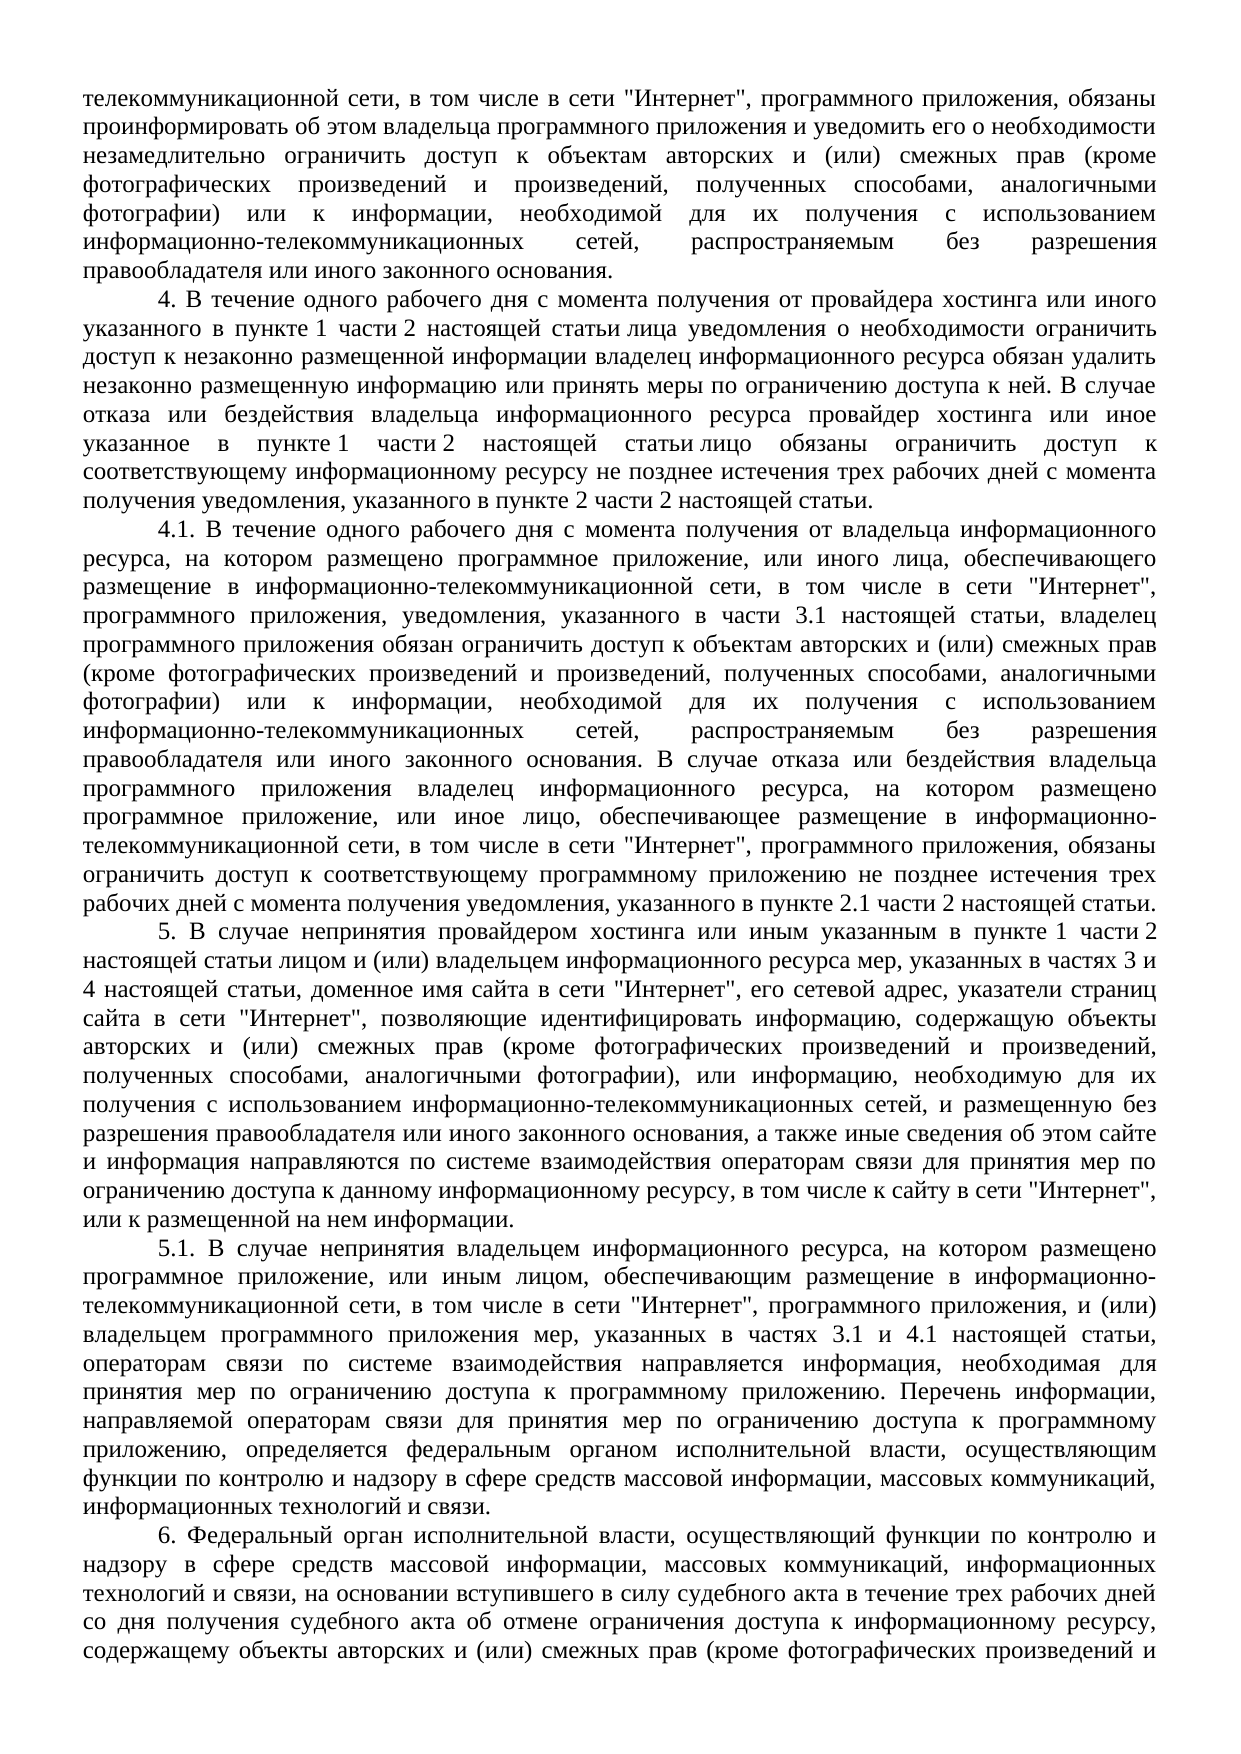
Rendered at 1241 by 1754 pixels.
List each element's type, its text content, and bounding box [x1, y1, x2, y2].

text 4. В течение одного рабочего дня с момента получения от провайдера хостинга или иного указанного в пункте 1 части 2 настоящей статьи лица уведомления о необходимости ограничить доступ к незаконно размещенной информации владелец информационного ресурса обязан удалить незаконно размещенную информацию или принять меры по ограничению доступа к ней. В случае отказа или бездействия владельца информационного ресурса провайдер хостинга или иное указанное в пункте 1 части 2 настоящей статьи лицо обязаны ограничить доступ к соответствующему информационному ресурсу не позднее истечения трех рабочих дней с момента получения уведомления, указанного в пункте 2 части 2 настоящей статьи. [83, 284, 1157, 514]
text 6. Федеральный орган исполнительной власти, осуществляющий функции по контролю и надзору в сфере средств массовой информации, массовых коммуникаций, информационных технологий и связи, на основании вступившего в силу судебного акта в течение трех рабочих дней со дня получения судебного акта об отмене ограничения доступа к информационному ресурсу, содержащему объекты авторских и (или) смежных прав (кроме фотографических произведений и [83, 1520, 1157, 1664]
text 5. В случае непринятия провайдером хостинга или иным указанным в пункте 1 части 2 настоящей статьи лицом и (или) владельцем информационного ресурса мер, указанных в частях 3 и 4 настоящей статьи, доменное имя сайта в сети "Интернет", его сетевой адрес, указатели страниц сайта в сети "Интернет", позволяющие идентифицировать информацию, содержащую объекты авторских и (или) смежных прав (кроме фотографических произведений и произведений, полученных способами, аналогичными фотографии), или информацию, необходимую для их получения с использованием информационно-телекоммуникационных сетей, и размещенную без разрешения правообладателя или иного законного основания, а также иные сведения об этом сайте и информация направляются по системе взаимодействия операторам связи для принятия мер по ограничению доступа к данному информационному ресурсу, в том числе к сайту в сети "Интернет", или к размещенной на нем информации. [83, 916, 1157, 1233]
text 5.1. В случае непринятия владельцем информационного ресурса, на котором размещено программное приложение, или иным лицом, обеспечивающим размещение в информационно-телекоммуникационной сети, в том числе в сети "Интернет", программного приложения, и (или) владельцем программного приложения мер, указанных в частях 3.1 и 4.1 настоящей статьи, операторам связи по системе взаимодействия направляется информация, необходимая для принятия мер по ограничению доступа к программному приложению. Перечень информации, направляемой операторам связи для принятия мер по ограничению доступа к программному приложению, определяется федеральным органом исполнительной власти, осуществляющим функции по контролю и надзору в сфере средств массовой информации, массовых коммуникаций, информационных технологий и связи. [83, 1233, 1157, 1520]
text 4.1. В течение одного рабочего дня с момента получения от владельца информационного ресурса, на котором размещено программное приложение, или иного лица, обеспечивающего размещение в информационно-телекоммуникационной сети, в том числе в сети "Интернет", программного приложения, уведомления, указанного в части 3.1 настоящей статьи, владелец программного приложения обязан ограничить доступ к объектам авторских и (или) смежных прав (кроме фотографических произведений и произведений, полученных способами, аналогичными фотографии) или к информации, необходимой для их получения с использованием информационно-телекоммуникационных сетей, распространяемым без разрешения правообладателя или иного законного основания. В случае отказа или бездействия владельца программного приложения владелец информационного ресурса, на котором размещено программное приложение, или иное лицо, обеспечивающее размещение в информационно-телекоммуникационной сети, в том числе в сети "Интернет", программного приложения, обязаны ограничить доступ к соответствующему программному приложению не позднее истечения трех рабочих дней с момента получения уведомления, указанного в пункте 2.1 части 2 настоящей статьи. [83, 514, 1157, 916]
text телекоммуникационной сети, в том числе в сети "Интернет", программного приложения, обязаны проинформировать об этом владельца программного приложения и уведомить его о необходимости незамедлительно ограничить доступ к объектам авторских и (или) смежных прав (кроме фотографических произведений и произведений, полученных способами, аналогичными фотографии) или к информации, необходимой для их получения с использованием информационно-телекоммуникационных сетей, распространяемым без разрешения правообладателя или иного законного основания. [83, 83, 1157, 284]
